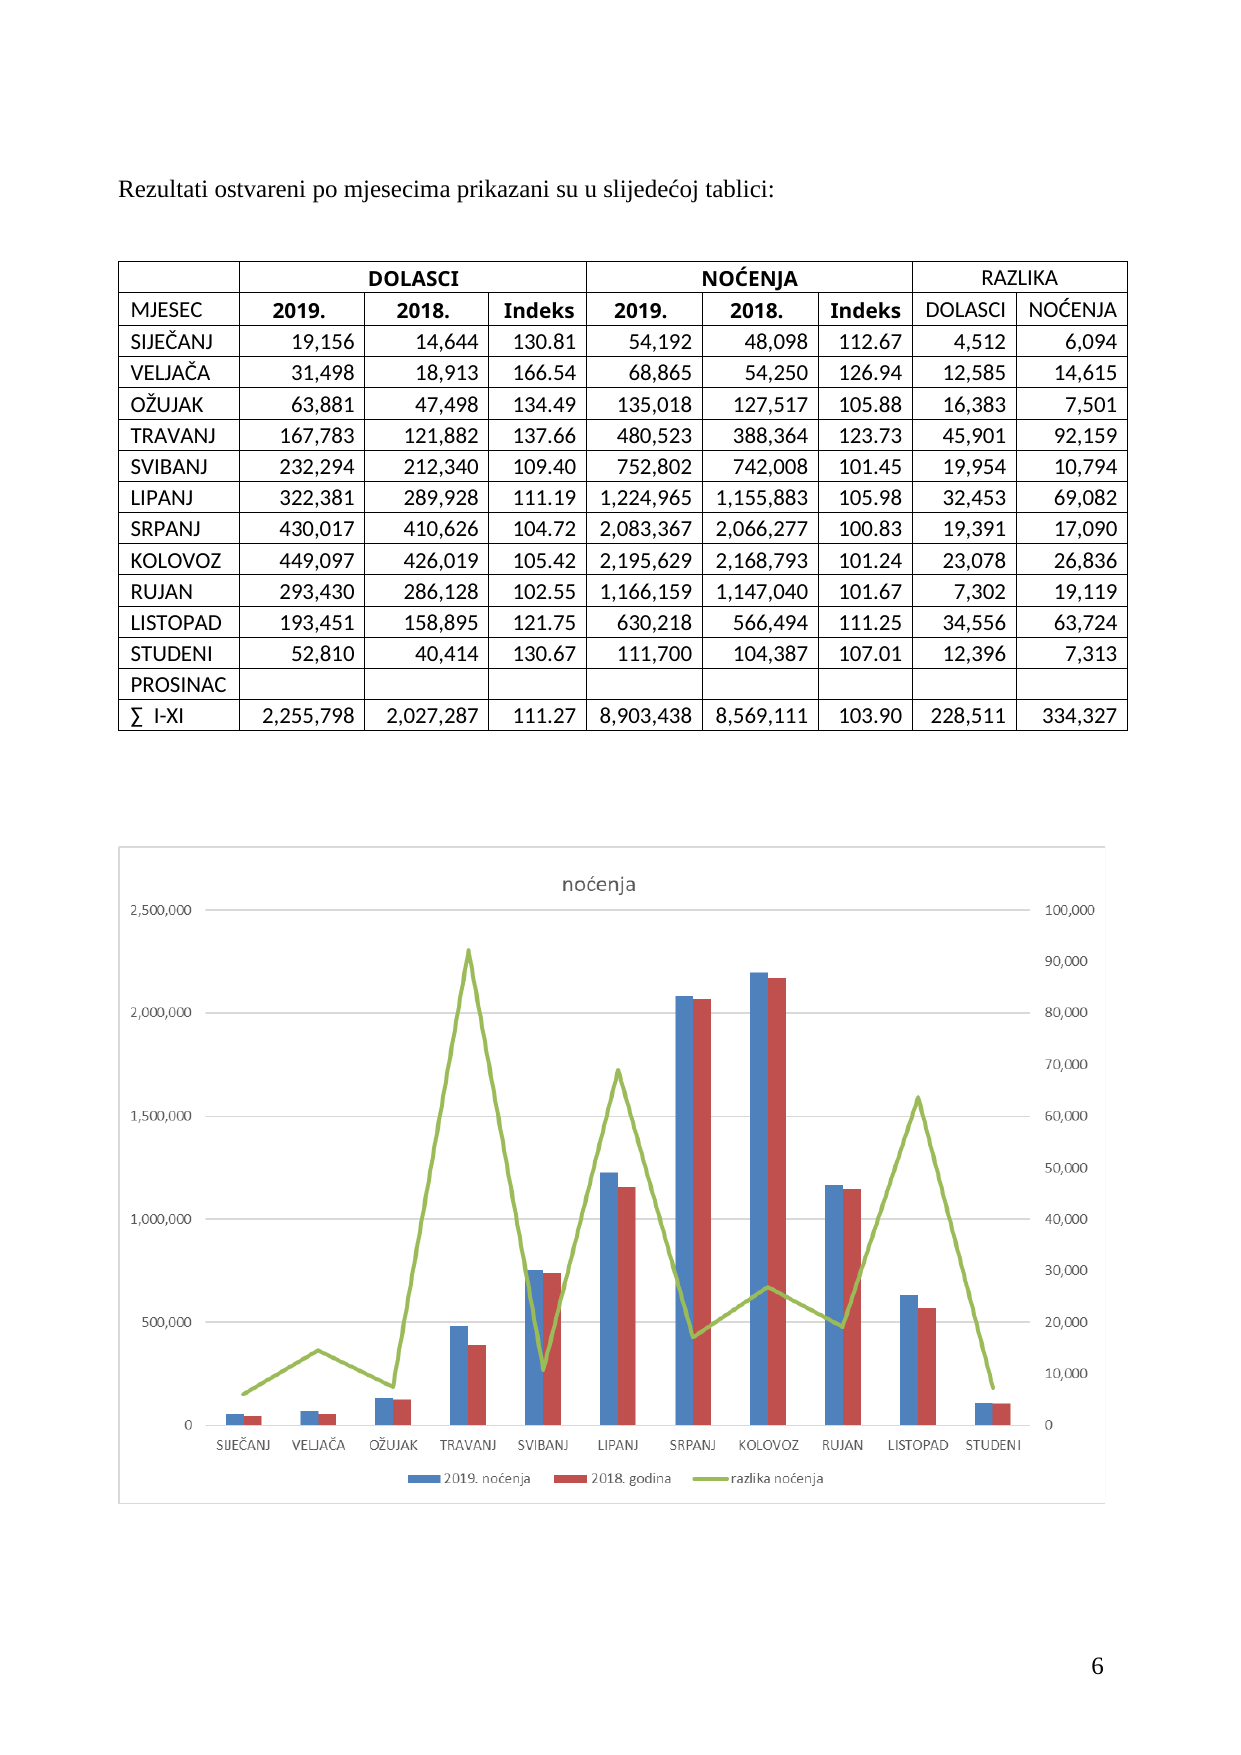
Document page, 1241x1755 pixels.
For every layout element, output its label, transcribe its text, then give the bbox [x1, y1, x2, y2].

table_cell NOĆENJA [1017, 293, 1127, 325]
table_cell ∑ I-XI [119, 700, 239, 730]
table_cell 105.88 [819, 388, 912, 418]
table_cell 18,913 [365, 357, 488, 387]
table_cell 121,882 [365, 420, 488, 449]
table_cell TRAVANJ [119, 420, 239, 449]
table_cell 2018. [703, 293, 818, 325]
table_cell Indeks [819, 293, 912, 325]
table_cell 293,430 [240, 575, 364, 606]
table_cell 104.72 [489, 513, 586, 543]
table_cell SIJEČANJ [119, 326, 239, 356]
table_cell 135,018 [587, 388, 702, 418]
table_cell 105.42 [489, 544, 586, 574]
table_cell 54,250 [703, 357, 818, 387]
table_cell 480,523 [587, 420, 702, 449]
table_cell 111,700 [587, 638, 702, 668]
table_cell 167,783 [240, 420, 364, 449]
table_cell 19,119 [1017, 575, 1127, 606]
table_cell 12,585 [913, 357, 1016, 387]
table_cell 2,195,629 [587, 544, 702, 574]
table_cell 212,340 [365, 451, 488, 481]
table_cell 17,090 [1017, 513, 1127, 543]
table_cell MJESEC [119, 293, 239, 325]
table_cell 32,453 [913, 482, 1016, 512]
table_cell DOLASCI [913, 293, 1016, 325]
table_cell 2,027,287 [365, 700, 488, 730]
table_cell OŽUJAK [119, 388, 239, 418]
table_cell 7,313 [1017, 638, 1127, 668]
table_cell 2,066,277 [703, 513, 818, 543]
table_cell 121.75 [489, 607, 586, 637]
table_cell 31,498 [240, 357, 364, 387]
table_cell 388,364 [703, 420, 818, 449]
table_cell 123.73 [819, 420, 912, 449]
table_cell [240, 669, 364, 699]
table_cell [365, 669, 488, 699]
table_cell 630,218 [587, 607, 702, 637]
table_cell 45,901 [913, 420, 1016, 449]
table_cell 322,381 [240, 482, 364, 512]
table_cell SVIBANJ [119, 451, 239, 481]
table_cell [1017, 669, 1127, 699]
table_cell 2,255,798 [240, 700, 364, 730]
table_cell 23,078 [913, 544, 1016, 574]
table_cell 158,895 [365, 607, 488, 637]
table_cell 8,903,438 [587, 700, 702, 730]
table_cell 1,224,965 [587, 482, 702, 512]
table_cell 1,155,883 [703, 482, 818, 512]
table_cell 111.25 [819, 607, 912, 637]
table_cell 112.67 [819, 326, 912, 356]
table_cell 334,327 [1017, 700, 1127, 730]
table_cell 104,387 [703, 638, 818, 668]
table_cell [703, 669, 818, 699]
table_cell 109.40 [489, 451, 586, 481]
table_cell 54,192 [587, 326, 702, 356]
table_cell 566,494 [703, 607, 818, 637]
table_cell 742,008 [703, 451, 818, 481]
table_cell 101.45 [819, 451, 912, 481]
table_cell 111.19 [489, 482, 586, 512]
table_cell 228,511 [913, 700, 1016, 730]
table_cell 130.81 [489, 326, 586, 356]
table_cell 2,168,793 [703, 544, 818, 574]
table_cell [913, 669, 1016, 699]
table_cell 52,810 [240, 638, 364, 668]
table_cell [489, 669, 586, 699]
table_cell 193,451 [240, 607, 364, 637]
table_cell 40,414 [365, 638, 488, 668]
table_cell SRPANJ [119, 513, 239, 543]
table_cell 14,644 [365, 326, 488, 356]
table_cell 107.01 [819, 638, 912, 668]
table_header NOĆENJA [587, 262, 912, 292]
table_cell 2019. [587, 293, 702, 325]
table_cell 14,615 [1017, 357, 1127, 387]
table_cell 102.55 [489, 575, 586, 606]
table_cell STUDENI [119, 638, 239, 668]
table_cell 63,724 [1017, 607, 1127, 637]
table_cell 7,501 [1017, 388, 1127, 418]
table_cell 426,019 [365, 544, 488, 574]
table_cell [587, 669, 702, 699]
table_cell 48,098 [703, 326, 818, 356]
table_cell 430,017 [240, 513, 364, 543]
table_cell LISTOPAD [119, 607, 239, 637]
table_cell [819, 669, 912, 699]
table_cell 2,083,367 [587, 513, 702, 543]
table_cell 1,166,159 [587, 575, 702, 606]
table_cell 111.27 [489, 700, 586, 730]
table_cell 2018. [365, 293, 488, 325]
table_cell 1,147,040 [703, 575, 818, 606]
table_cell 286,128 [365, 575, 488, 606]
table_header [119, 262, 239, 292]
table_cell 130.67 [489, 638, 586, 668]
table_cell 12,396 [913, 638, 1016, 668]
table_cell 410,626 [365, 513, 488, 543]
table_header DOLASCI [240, 262, 586, 292]
table_cell 34,556 [913, 607, 1016, 637]
table_cell PROSINAC [119, 669, 239, 699]
table_cell 10,794 [1017, 451, 1127, 481]
table_cell 4,512 [913, 326, 1016, 356]
text Rezultati ostvareni po mjesecima prikazani su u slijedećoj tablici: [118, 174, 1195, 203]
table_cell 232,294 [240, 451, 364, 481]
table_cell VELJAČA [119, 357, 239, 387]
table_cell Indeks [489, 293, 586, 325]
table_cell 8,569,111 [703, 700, 818, 730]
table_cell 47,498 [365, 388, 488, 418]
table_cell 19,954 [913, 451, 1016, 481]
table_cell 69,082 [1017, 482, 1127, 512]
table_cell 752,802 [587, 451, 702, 481]
table_cell 19,156 [240, 326, 364, 356]
table_cell 449,097 [240, 544, 364, 574]
table_cell 26,836 [1017, 544, 1127, 574]
table_cell LIPANJ [119, 482, 239, 512]
table_cell 101.24 [819, 544, 912, 574]
table_cell 166.54 [489, 357, 586, 387]
table_cell 6,094 [1017, 326, 1127, 356]
table_cell 289,928 [365, 482, 488, 512]
table_cell 127,517 [703, 388, 818, 418]
table_cell 2019. [240, 293, 364, 325]
table_cell 19,391 [913, 513, 1016, 543]
table_cell KOLOVOZ [119, 544, 239, 574]
table_cell 126.94 [819, 357, 912, 387]
table_cell 92,159 [1017, 420, 1127, 449]
table_header RAZLIKA [913, 262, 1127, 292]
table_cell 105.98 [819, 482, 912, 512]
table_cell 103.90 [819, 700, 912, 730]
table_cell 101.67 [819, 575, 912, 606]
table_cell RUJAN [119, 575, 239, 606]
table_cell 63,881 [240, 388, 364, 418]
table_cell 16,383 [913, 388, 1016, 418]
table_cell 137.66 [489, 420, 586, 449]
table_cell 68,865 [587, 357, 702, 387]
table_cell 134.49 [489, 388, 586, 418]
table_cell 7,302 [913, 575, 1016, 606]
table_cell 100.83 [819, 513, 912, 543]
